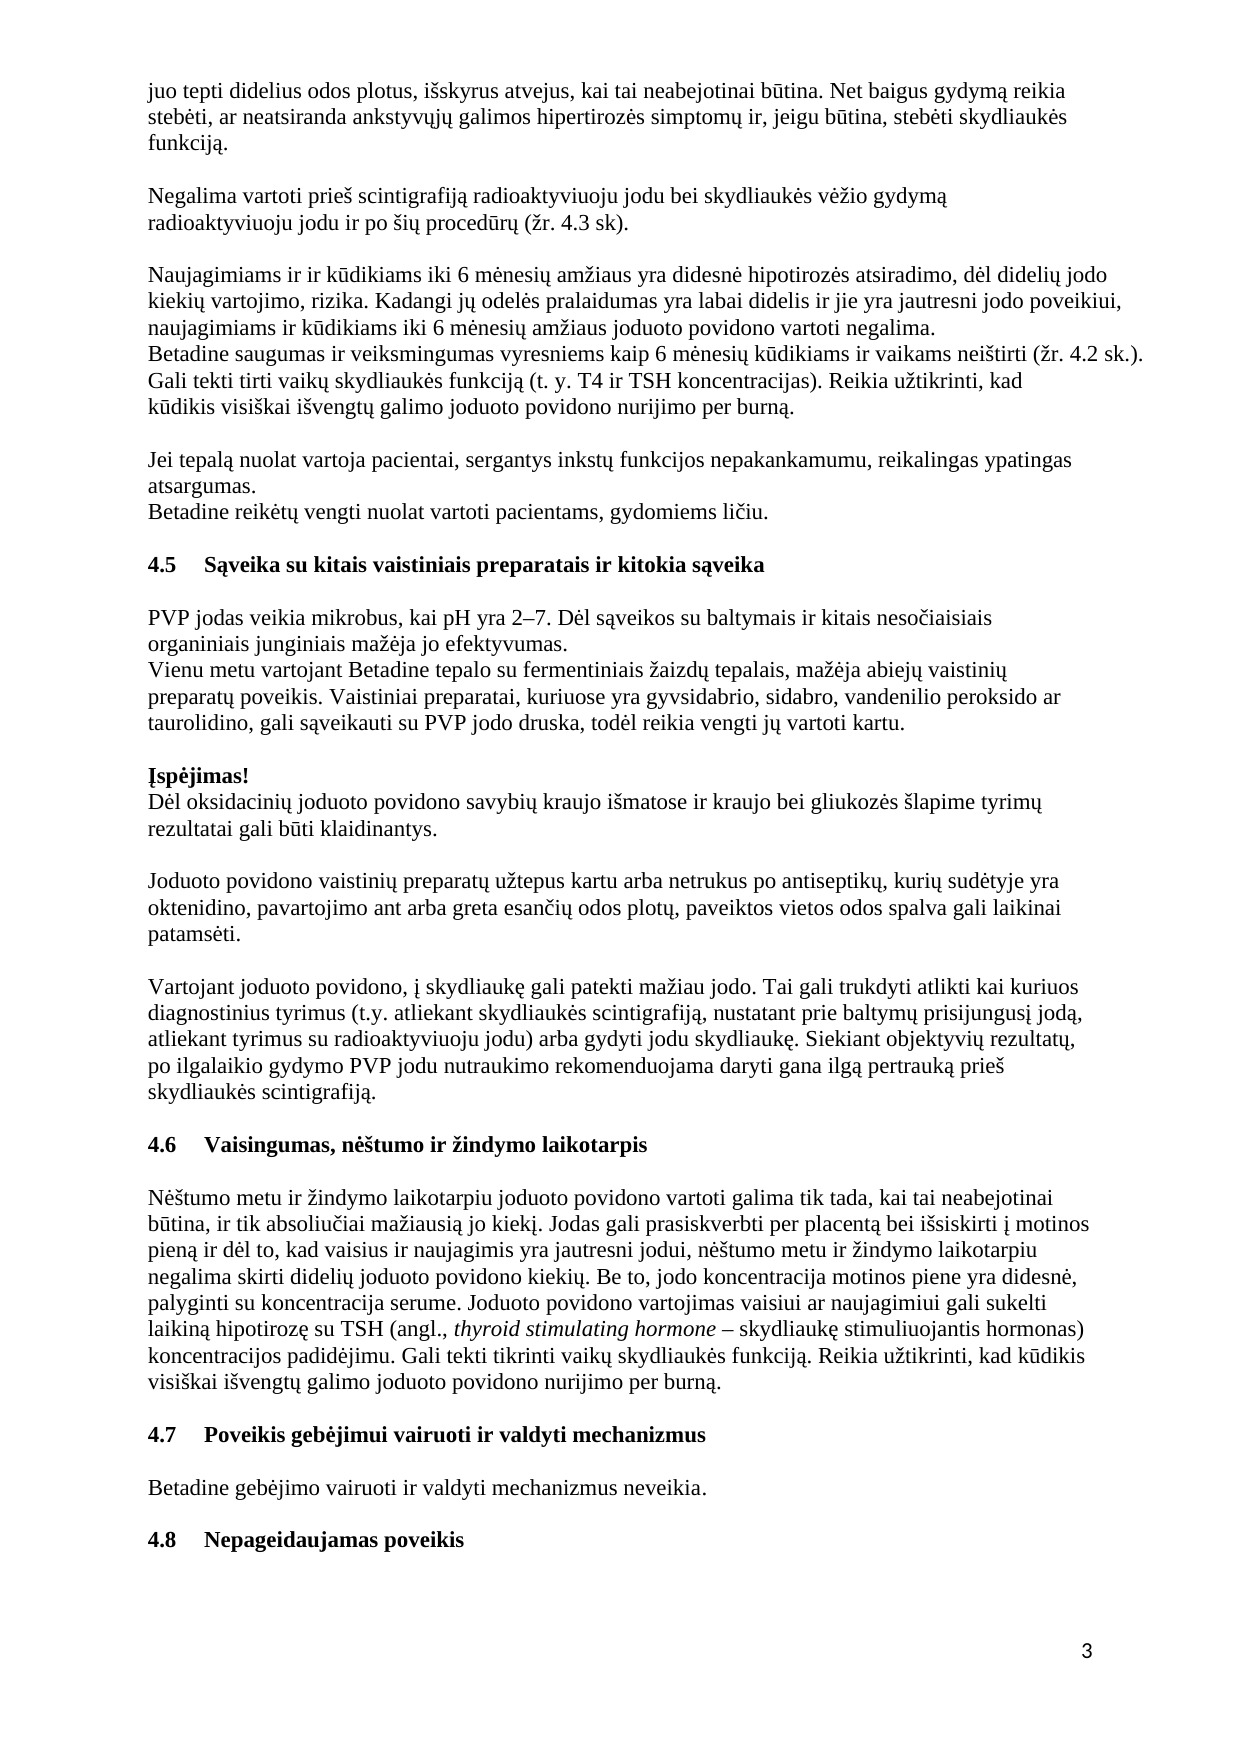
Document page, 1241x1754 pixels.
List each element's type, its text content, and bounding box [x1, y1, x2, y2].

text juo tepti didelius odos plotus, išskyrus atvejus, kai tai neabejotinai būtina. Net baigus gydymą reikia stebėti, ar neatsiranda ankstyvųjų galimos hipertirozės simptomų ir, jeigu būtina, stebėti skydliaukės funkciją. [148, 77, 1092, 156]
subtitle Betadine gebėjimo vairuoti ir valdyti mechanizmus neveikia. [148, 1473, 1092, 1500]
text Negalima vartoti prieš scintigrafiją radioaktyviuoju jodu bei skydliaukės vėžio gydymą radioaktyviuoju jodu ir po šių procedūrų (žr. 4.3 sk). [148, 182, 1092, 235]
text Jei tepalą nuolat vartoja pacientai, sergantys inkstų funkcijos nepakankamumu, reikalingas ypatingas atsargumas. [148, 446, 1092, 498]
text Nėštumo metu ir žindymo laikotarpiu joduoto povidono vartoti galima tik tada, kai tai neabejotinai būtina, ir tik absoliučiai mažiausią jo kiekį. Jodas gali prasiskverbti per placentą bei išsiskirti į motinos pieną ir dėl to, kad vaisius ir naujagimis yra jautresni jodui, nėštumo metu ir žindymo laikotarpiu negalima skirti didelių joduoto povidono kiekių. Be to, jodo koncentracija motinos piene yra didesnė, palyginti su koncentracija serume. Joduoto povidono vartojimas vaisiui ar naujagimiui gali sukelti laikiną hipotirozę su TSH (angl., thyroid stimulating hormone – skydliaukę stimuliuojantis hormonas) koncentracijos padidėjimu. Gali tekti tikrinti vaikų skydliaukės funkciją. Reikia užtikrinti, kad kūdikis visiškai išvengtų galimo joduoto povidono nurijimo per burną. [148, 1184, 1092, 1394]
text Vienu metu vartojant Betadine tepalo su fermentiniais žaizdų tepalais, mažėja abiejų vaistinių preparatų poveikis. Vaistiniai preparatai, kuriuose yra gyvsidabrio, sidabro, vandenilio peroksido ar taurolidino, gali sąveikauti su PVP jodo druska, todėl reikia vengti jų vartoti kartu. [148, 657, 1092, 736]
text Gali tekti tirti vaikų skydliaukės funkciją (t. y. T4 ir TSH koncentracijas). Reikia užtikrinti, kad kūdikis visiškai išvengtų galimo joduoto povidono nurijimo per burną. [148, 367, 1092, 419]
text Vartojant joduoto povidono, į skydliaukę gali patekti mažiau jodo. Tai gali trukdyti atlikti kai kuriuos diagnostinius tyrimus (t.y. atliekant skydliaukės scintigrafiją, nustatant prie baltymų prisijungusį jodą, atliekant tyrimus su radioaktyviuoju jodu) arba gydyti jodu skydliaukę. Siekiant objektyvių rezultatų, po ilgalaikio gydymo PVP jodu nutraukimo rekomenduojama daryti gana ilgą pertrauką prieš skydliaukės scintigrafiją. [148, 973, 1092, 1104]
text Joduoto povidono vaistinių preparatų užtepus kartu arba netrukus po antiseptikų, kurių sudėtyje yra oktenidino, pavartojimo ant arba greta esančių odos plotų, paveiktos vietos odos spalva gali laikinai patamsėti. [148, 867, 1092, 946]
text Dėl oksidacinių joduoto povidono savybių kraujo išmatose ir kraujo bei gliukozės šlapime tyrimų rezultatai gali būti klaidinantys. [148, 788, 1092, 841]
text Betadine reikėtų vengti nuolat vartoti pacientams, gydomiems ličiu. [148, 498, 1092, 525]
subtitle 4.7 Poveikis gebėjimui vairuoti ir valdyti mechanizmus [148, 1421, 1092, 1447]
text Betadine saugumas ir veiksmingumas vyresniems kaip 6 mėnesių kūdikiams ir vaikams neištirti (žr. 4.2 sk.). [148, 340, 1164, 367]
subtitle Įspėjimas! [148, 762, 1092, 788]
text PVP jodas veikia mikrobus, kai pH yra 2–7. Dėl sąveikos su baltymais ir kitais nesočiaisiais organiniais junginiais mažėja jo efektyvumas. [148, 604, 1092, 657]
subtitle 4.8 Nepageidaujamas poveikis [148, 1526, 1092, 1553]
text Naujagimiams ir ir kūdikiams iki 6 mėnesių amžiaus yra didesnė hipotirozės atsiradimo, dėl didelių jodo kiekių vartojimo, rizika. Kadangi jų odelės pralaidumas yra labai didelis ir jie yra jautresni jodo poveikiui, naujagimiams ir kūdikiams iki 6 mėnesių amžiaus joduoto povidono vartoti negalima. [148, 261, 1164, 340]
subtitle 4.5 Sąveika su kitais vaistiniais preparatais ir kitokia sąveika [148, 551, 1092, 577]
subtitle 4.6 Vaisingumas, nėštumo ir žindymo laikotarpis [148, 1131, 1092, 1157]
